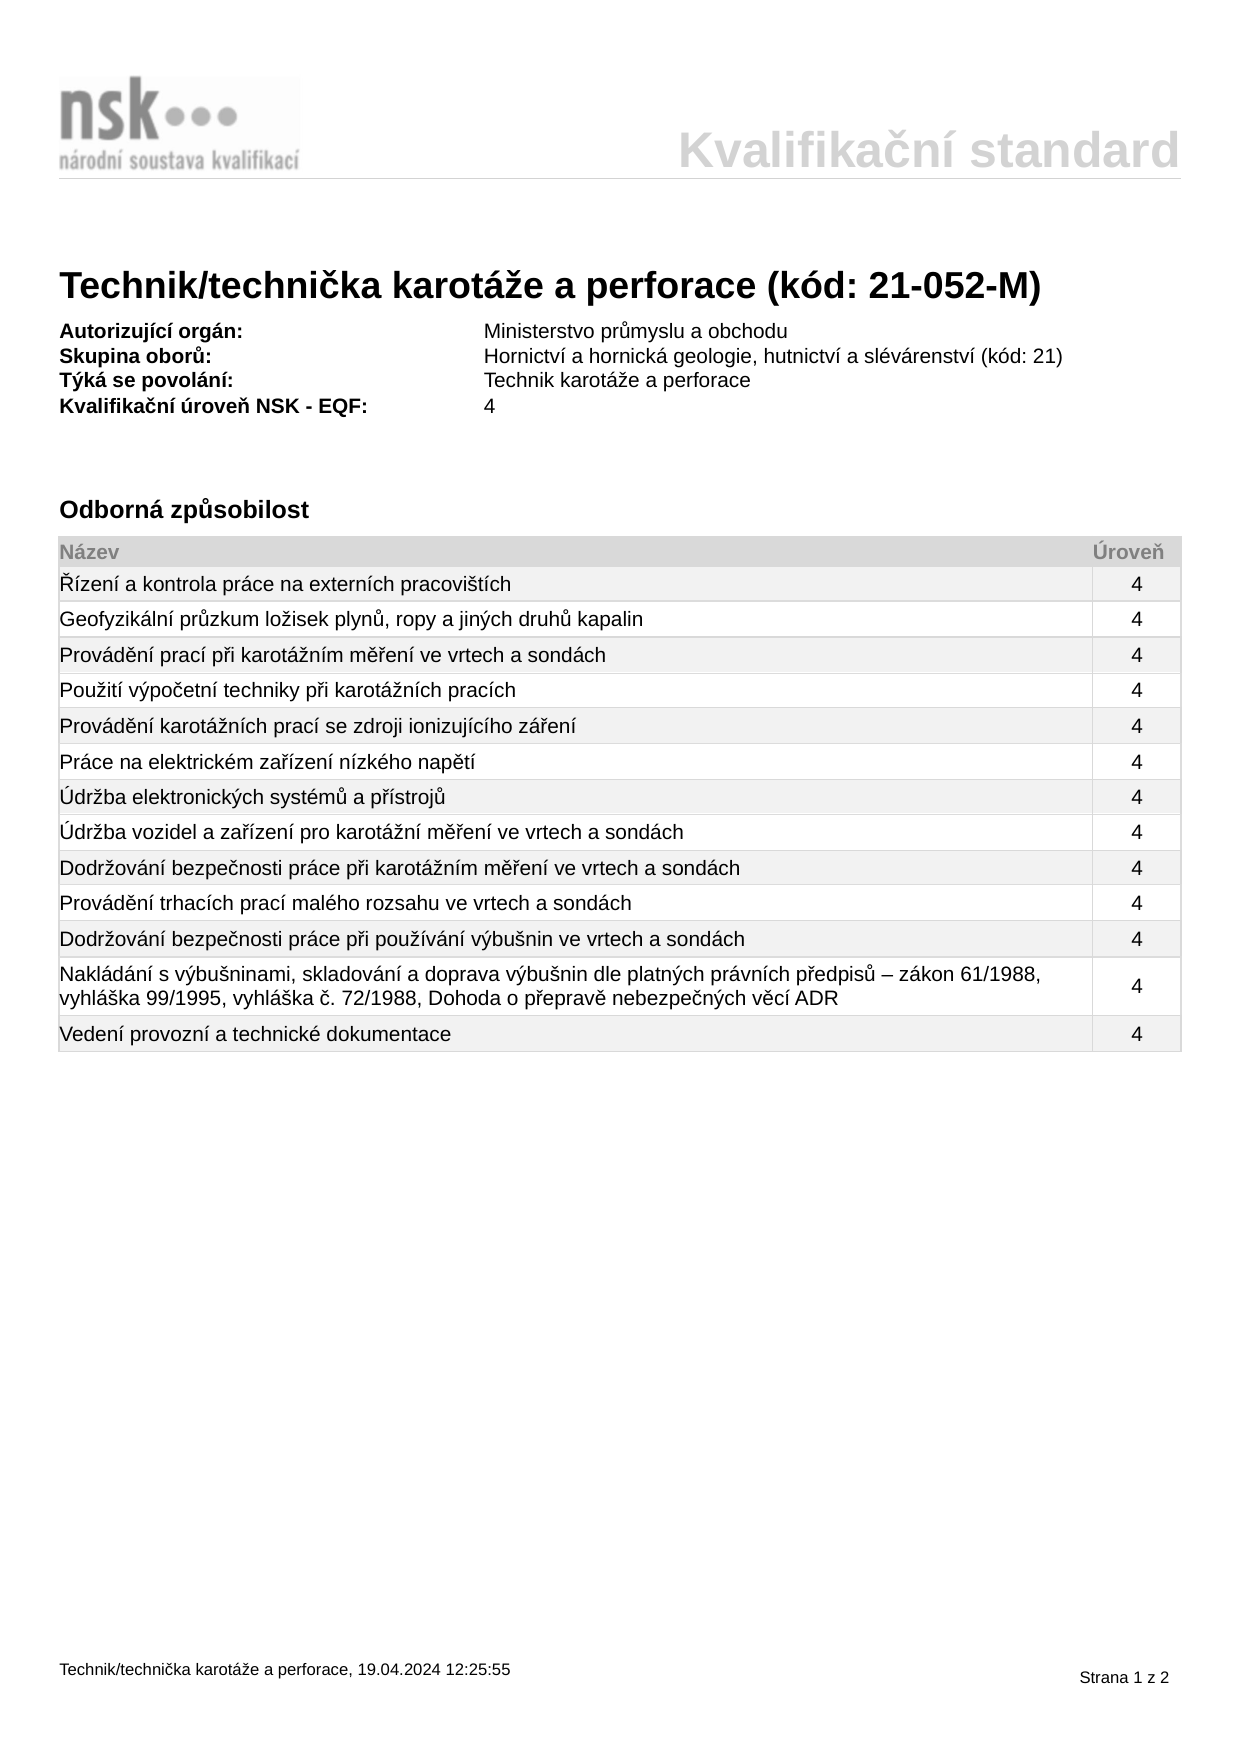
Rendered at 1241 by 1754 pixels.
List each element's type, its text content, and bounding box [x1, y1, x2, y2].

table_cell [620, 307, 626, 319]
table_cell 4 [1093, 851, 1180, 884]
table_cell [626, 307, 862, 319]
table_cell [620, 1505, 626, 1659]
table_cell [484, 1505, 620, 1659]
table_cell [1169, 1505, 1181, 1659]
table_cell [1169, 196, 1181, 224]
table_cell Údržba elektronických systémů a přístrojů [60, 780, 1092, 813]
table_cell [484, 418, 620, 489]
table_cell [626, 1505, 862, 1659]
table_cell [1169, 1052, 1181, 1351]
table_cell Vedení provozní a technické dokumentace [60, 1016, 1092, 1051]
table_cell [484, 524, 620, 536]
table_cell 4 [1093, 780, 1180, 813]
table_cell [862, 1505, 1093, 1659]
table_cell [1093, 524, 1169, 536]
table_cell Ministerstvo průmyslu a obchodu [484, 319, 1181, 344]
table_cell Kvalifikační úroveň NSK - EQF: [59, 394, 483, 417]
table_cell [1093, 1351, 1169, 1505]
table_cell [484, 1052, 620, 1351]
table_cell [1169, 1660, 1181, 1696]
table_cell 4 [1093, 921, 1180, 956]
table_cell Technik/technička karotáže a perforace (kód: 21-052-M) [59, 224, 1181, 307]
table_cell [620, 524, 626, 536]
table_cell [862, 1351, 1093, 1505]
table_cell Dodržování bezpečnosti práce při používání výbušnin ve vrtech a sondách [60, 921, 1092, 956]
table_cell [862, 307, 1093, 319]
table_cell Použití výpočetní techniky při karotážních pracích [60, 674, 1092, 707]
table_cell [862, 1052, 1093, 1351]
table_cell 4 [1093, 708, 1180, 743]
table_cell [1169, 524, 1181, 536]
table_cell [59, 196, 483, 224]
table_cell 4 [1093, 602, 1180, 636]
table_cell [626, 1052, 862, 1351]
table_cell 4 [1093, 815, 1180, 849]
table_cell 4 [484, 394, 1181, 417]
table_header [621, 59, 626, 172]
table_cell [1169, 307, 1181, 319]
table_cell [1093, 307, 1169, 319]
table_cell [484, 172, 620, 178]
table_cell Provádění prací při karotážním měření ve vrtech a sondách [60, 638, 1092, 672]
table_cell [484, 1351, 620, 1505]
table_cell 4 [1093, 674, 1180, 707]
table_cell [620, 196, 626, 224]
table_cell Hornictví a hornická geologie, hutnictví a slévárenství (kód: 21) [484, 344, 1181, 368]
table_cell [620, 418, 626, 489]
table_cell Práce na elektrickém zařízení nízkého napětí [60, 744, 1092, 779]
table_cell 4 [1093, 638, 1180, 672]
table_cell Týká se povolání: [59, 368, 483, 392]
table_cell Strana 1 z 2 [862, 1660, 1169, 1696]
table_cell Provádění karotážních prací se zdroji ionizujícího záření [60, 708, 1092, 743]
table_cell [620, 1351, 626, 1505]
table_cell [59, 418, 483, 489]
table_cell 4 [1093, 567, 1180, 600]
table_cell [626, 524, 862, 536]
table_cell [59, 524, 483, 536]
table_cell [862, 196, 1093, 224]
table_cell [59, 1351, 483, 1505]
table_cell Skupina oborů: [59, 344, 483, 368]
table_cell Název [60, 537, 1092, 566]
table_cell Geofyzikální průzkum ložisek plynů, ropy a jiných druhů kapalin [60, 602, 1092, 636]
table_cell Odborná způsobilost [59, 489, 1181, 524]
table_cell [59, 1505, 483, 1659]
table_cell 4 [1093, 958, 1180, 1014]
table_cell Autorizující orgán: [59, 319, 483, 343]
table_cell [1093, 1505, 1169, 1659]
table_cell [59, 172, 483, 178]
table_cell Dodržování bezpečnosti práce při karotážním měření ve vrtech a sondách [60, 851, 1092, 884]
table_cell [484, 196, 620, 224]
table_cell [1093, 1052, 1169, 1351]
table_cell Nakládání s výbušninami, skladování a doprava výbušnin dle platných právních předpisů – zákon 61/1988, vyhláška 99/1995, vyhláška č. 72/1988, Dohoda o přepravě nebezpečných věcí ADR [60, 958, 1092, 1014]
table_cell [1093, 196, 1169, 224]
table_cell 4 [1093, 1016, 1180, 1051]
table_cell [1093, 418, 1169, 489]
table_cell 4 [1093, 744, 1180, 779]
table_cell [59, 1052, 483, 1351]
table_header Kvalifikační standard [626, 59, 1181, 178]
table_cell [484, 307, 620, 319]
table_cell Řízení a kontrola práce na externích pracovištích [60, 567, 1092, 600]
picture [58, 59, 621, 172]
table_cell Provádění trhacích prací malého rozsahu ve vrtech a sondách [60, 885, 1092, 920]
table_cell [626, 1351, 862, 1505]
table_cell [620, 1052, 626, 1351]
table_cell Technik karotáže a perforace [484, 368, 1181, 393]
table_cell [862, 418, 1093, 489]
table_cell [59, 179, 1181, 196]
table_cell Technik/technička karotáže a perforace, 19.04.2024 12:25:55 [59, 1660, 862, 1696]
table_cell 4 [1093, 885, 1180, 920]
table_cell Úroveň [1093, 537, 1180, 566]
table_cell [1169, 1351, 1181, 1505]
table_cell [626, 418, 862, 489]
table_cell [59, 307, 483, 319]
table_cell [862, 524, 1093, 536]
table_cell Údržba vozidel a zařízení pro karotážní měření ve vrtech a sondách [60, 815, 1092, 849]
table_cell [626, 196, 862, 224]
table_cell [1169, 418, 1181, 489]
